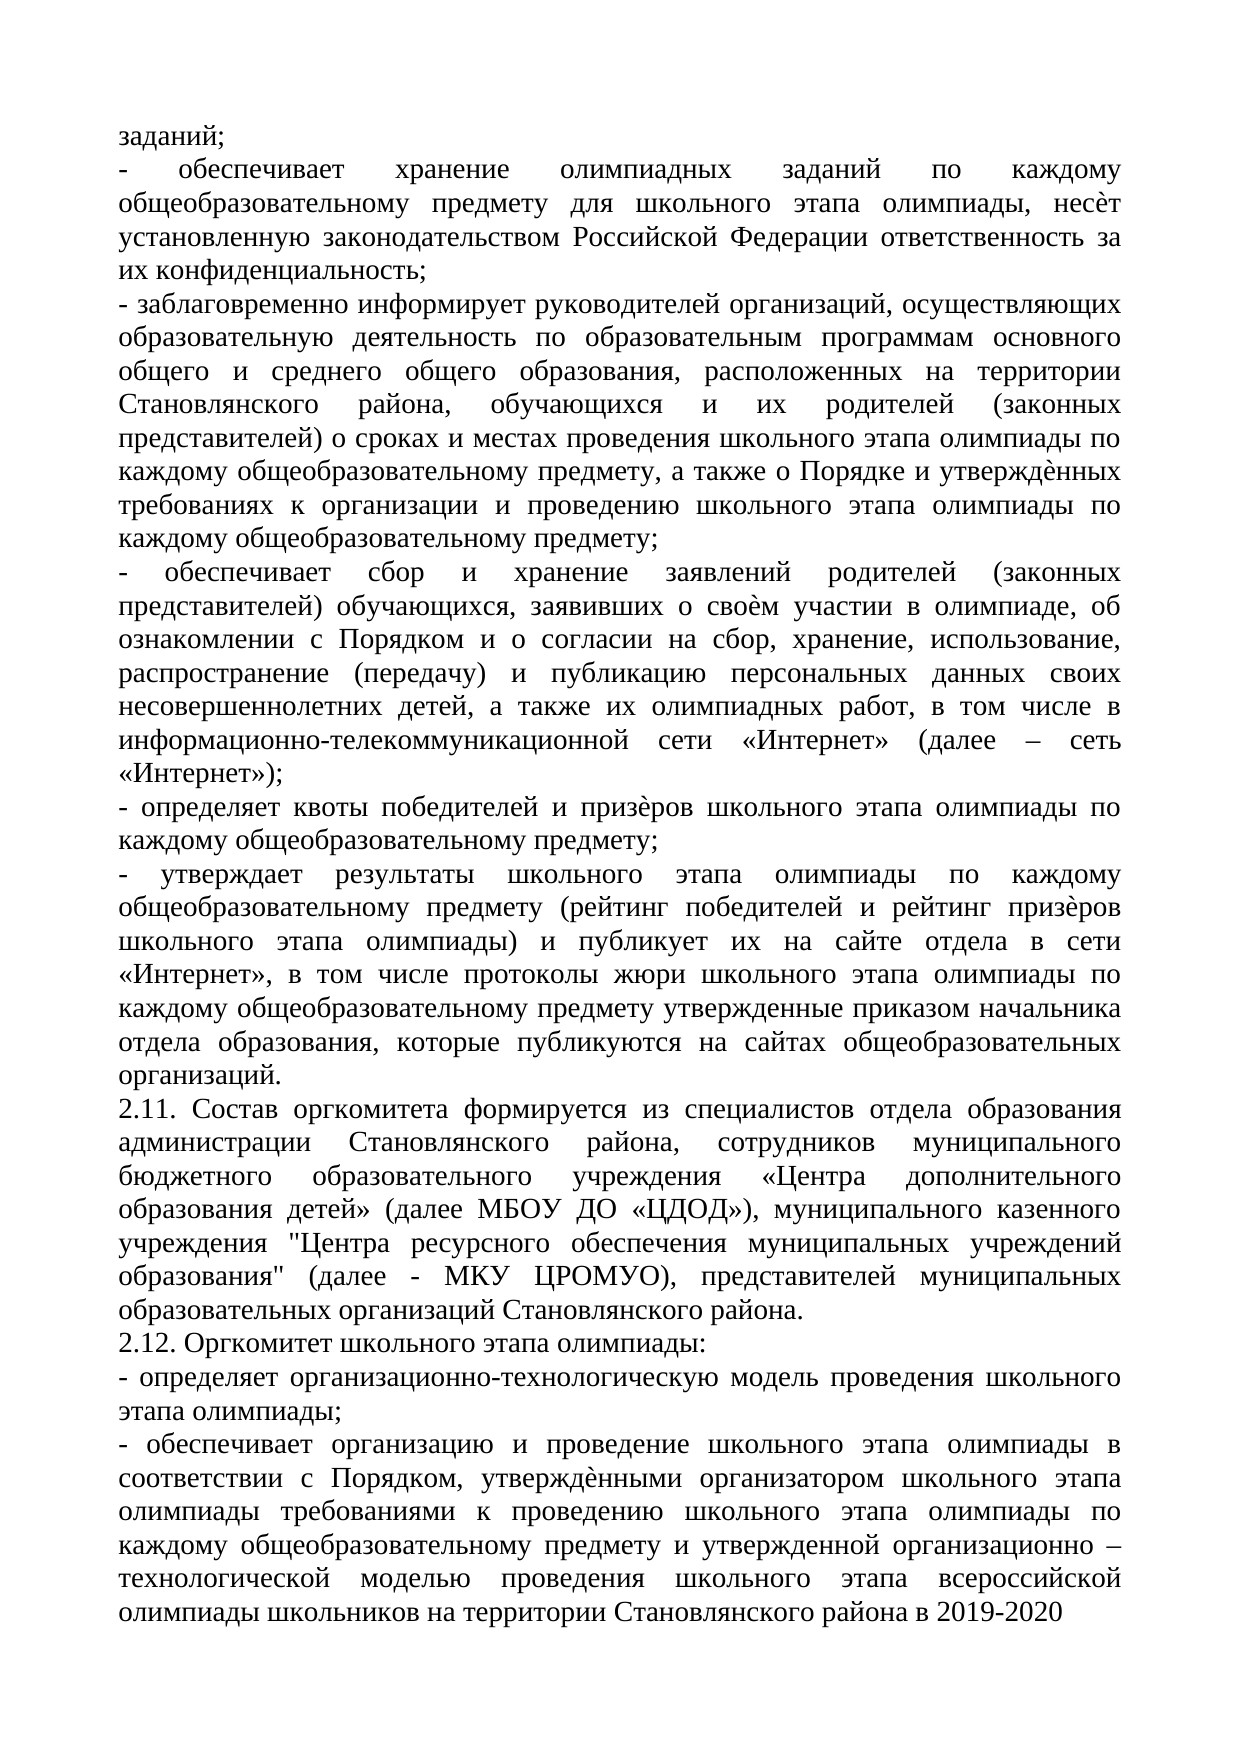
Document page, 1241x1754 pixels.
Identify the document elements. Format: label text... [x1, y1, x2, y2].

text - обеспечивает сбор и хранение заявлений родителей (законных представителей) обучающихся, заявивших о своѐм участии в олимпиаде, об ознакомлении с Порядком и о согласии на сбор, хранение, использование, распространение (передачу) и публикацию персональных данных своих несовершеннолетних детей, а также их олимпиадных работ, в том числе в информационно-телекоммуникационной сети «Интернет» (далее – сеть «Интернет»); [118, 554, 1122, 789]
text 2.12. Оргкомитет школьного этапа олимпиады: [118, 1326, 1122, 1359]
text - обеспечивает хранение олимпиадных заданий по каждому общеобразовательному предмету для школьного этапа олимпиады, несѐт установленную законодательством Российской Федерации ответственность за их конфиденциальность; [118, 152, 1122, 286]
text 2.11. Состав оргкомитета формируется из специалистов отдела образования администрации Становлянского района, сотрудников муниципального бюджетного образовательного учреждения «Центра дополнительного образования детей» (далее МБОУ ДО «ЦДОД»), муниципального казенного учреждения "Центра ресурсного обеспечения муниципальных учреждений образования" (далее - МКУ ЦРОМУО), представителей муниципальных образовательных организаций Становлянского района. [118, 1091, 1122, 1326]
text заданий; [118, 118, 1122, 152]
text - утверждает результаты школьного этапа олимпиады по каждому общеобразовательному предмету (рейтинг победителей и рейтинг призѐров школьного этапа олимпиады) и публикует их на сайте отдела в сети «Интернет», в том числе протоколы жюри школьного этапа олимпиады по каждому общеобразовательному предмету утвержденные приказом начальника отдела образования, которые публикуются на сайтах общеобразовательных организаций. [118, 856, 1122, 1091]
text - заблаговременно информирует руководителей организаций, осуществляющих образовательную деятельность по образовательным программам основного общего и среднего общего образования, расположенных на территории Становлянского района, обучающихся и их родителей (законных представителей) о сроках и местах проведения школьного этапа олимпиады по каждому общеобразовательному предмету, а также о Порядке и утверждѐнных требованиях к организации и проведению школьного этапа олимпиады по каждому общеобразовательному предмету; [118, 286, 1122, 554]
text - определяет организационно-технологическую модель проведения школьного этапа олимпиады; [118, 1359, 1122, 1426]
text - определяет квоты победителей и призѐров школьного этапа олимпиады по каждому общеобразовательному предмету; [118, 789, 1122, 856]
text - обеспечивает организацию и проведение школьного этапа олимпиады в соответствии с Порядком, утверждѐнными организатором школьного этапа олимпиады требованиями к проведению школьного этапа олимпиады по каждому общеобразовательному предмету и утвержденной организационно – технологической моделью проведения школьного этапа всероссийской олимпиады школьников на территории Становлянского района в 2019-2020 [118, 1426, 1122, 1627]
